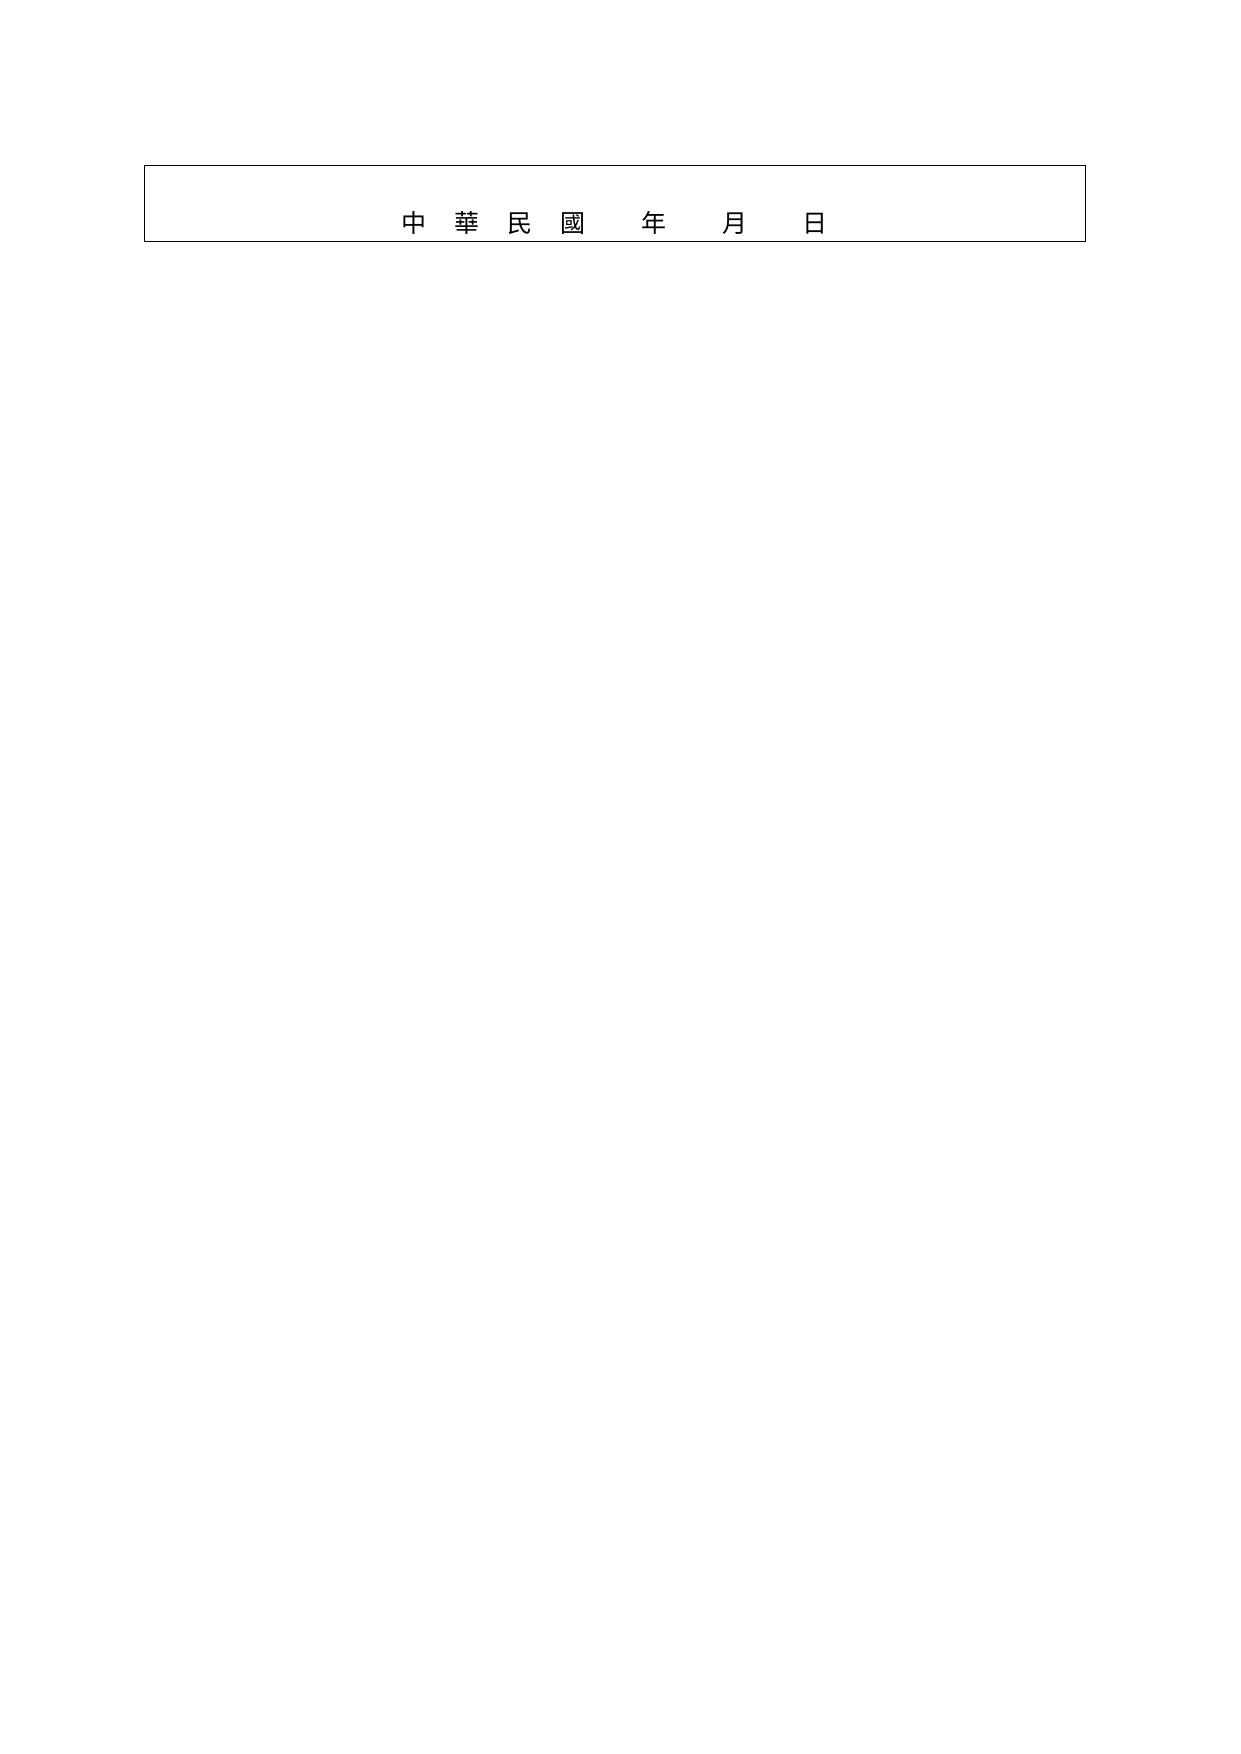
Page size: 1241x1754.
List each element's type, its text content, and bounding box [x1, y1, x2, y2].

table_cell 中 華 民 國 年 月 日 [145, 166, 1085, 241]
